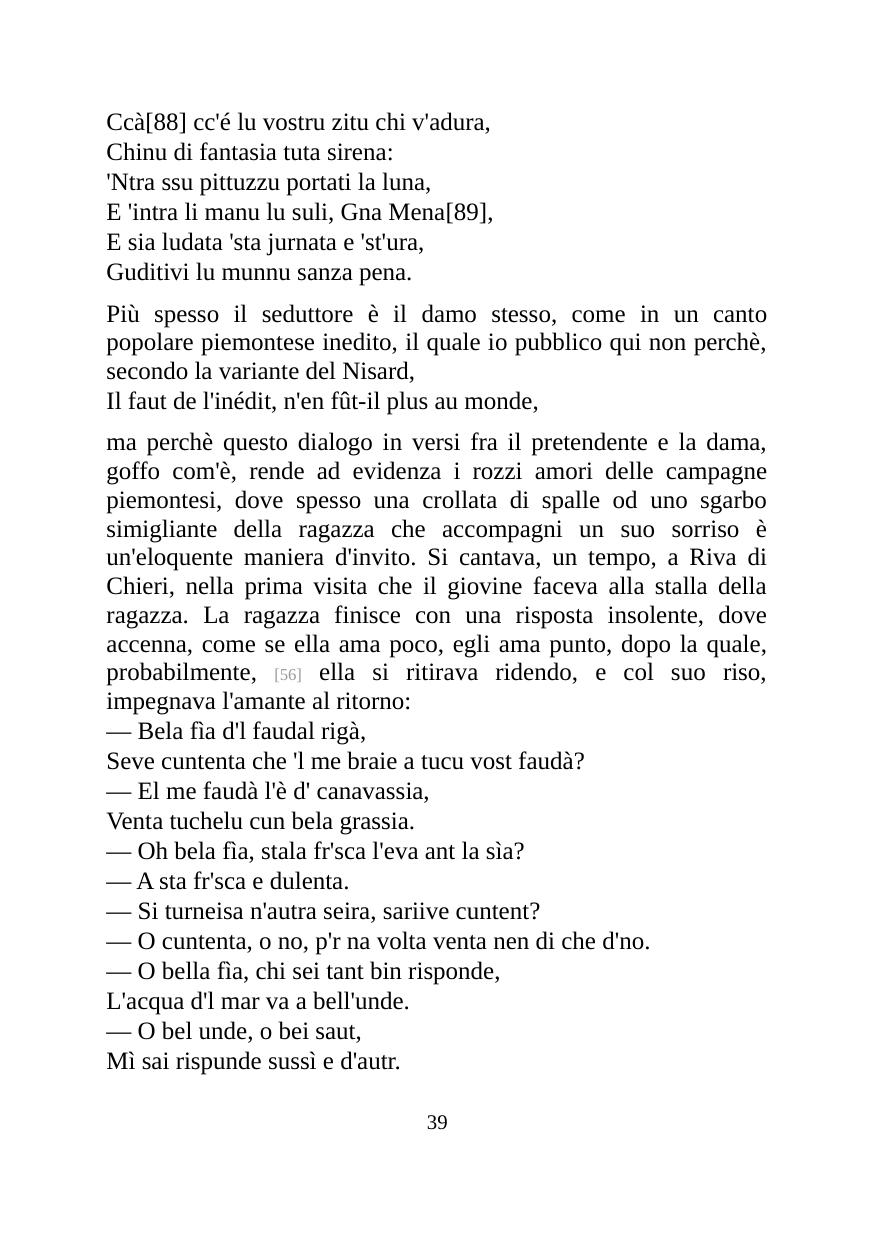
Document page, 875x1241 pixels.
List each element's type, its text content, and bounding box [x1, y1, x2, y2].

text — Bela fìa d'l faudal rigà, Seve cuntenta che 'l me braie a tucu vost faudà? — El me faudà l'è d' canavassia, Venta tuchelu cun bela grassia. — Oh bela fìa, stala fr'sca l'eva ant la sìa? — A sta fr'sca e dulenta. — Si turneisa n'autra seira, sariive cuntent? — O cuntenta, o no, p'r na volta venta nen di che d'no. — O bella fìa, chi sei tant bin risponde, L'acqua d'l mar va a bell'unde. — O bel unde, o bei saut, Mì sai rispunde sussì e d'autr. [106, 715, 768, 1075]
text Più spesso il seduttore è il damo stesso, come in un canto popolare piemontese inedito, il quale io pubblico qui non perchè, secondo la variante del Nisard, [106, 299, 768, 385]
text Il faut de l'inédit, n'en fût-il plus au monde, [106, 385, 768, 415]
text Ccà[88] cc'é lu vostru zitu chi v'adura, Chinu di fantasia tuta sirena: 'Ntra ssu pittuzzu portati la luna, E 'intra li manu lu suli, Gna Mena[89], E sia ludata 'sta jurnata e 'st'ura, Guditivi lu munnu sanza pena. [106, 106, 768, 286]
text ma perchè questo dialogo in versi fra il pretendente e la dama, goffo com'è, rende ad evidenza i rozzi amori delle campagne piemontesi, dove spesso una crollata di spalle od uno sgarbo simigliante della ragazza che accompagni un suo sorriso è un'eloquente maniera d'invito. Si cantava, un tempo, a Riva di Chieri, nella prima visita che il giovine faceva alla stalla della ragazza. La ragazza finisce con una risposta insolente, dove accenna, come se ella ama poco, egli ama punto, dopo la quale, probabilmente, [56] ella si ritirava ridendo, e col suo riso, impegnava l'amante al ritorno: [106, 427, 768, 715]
